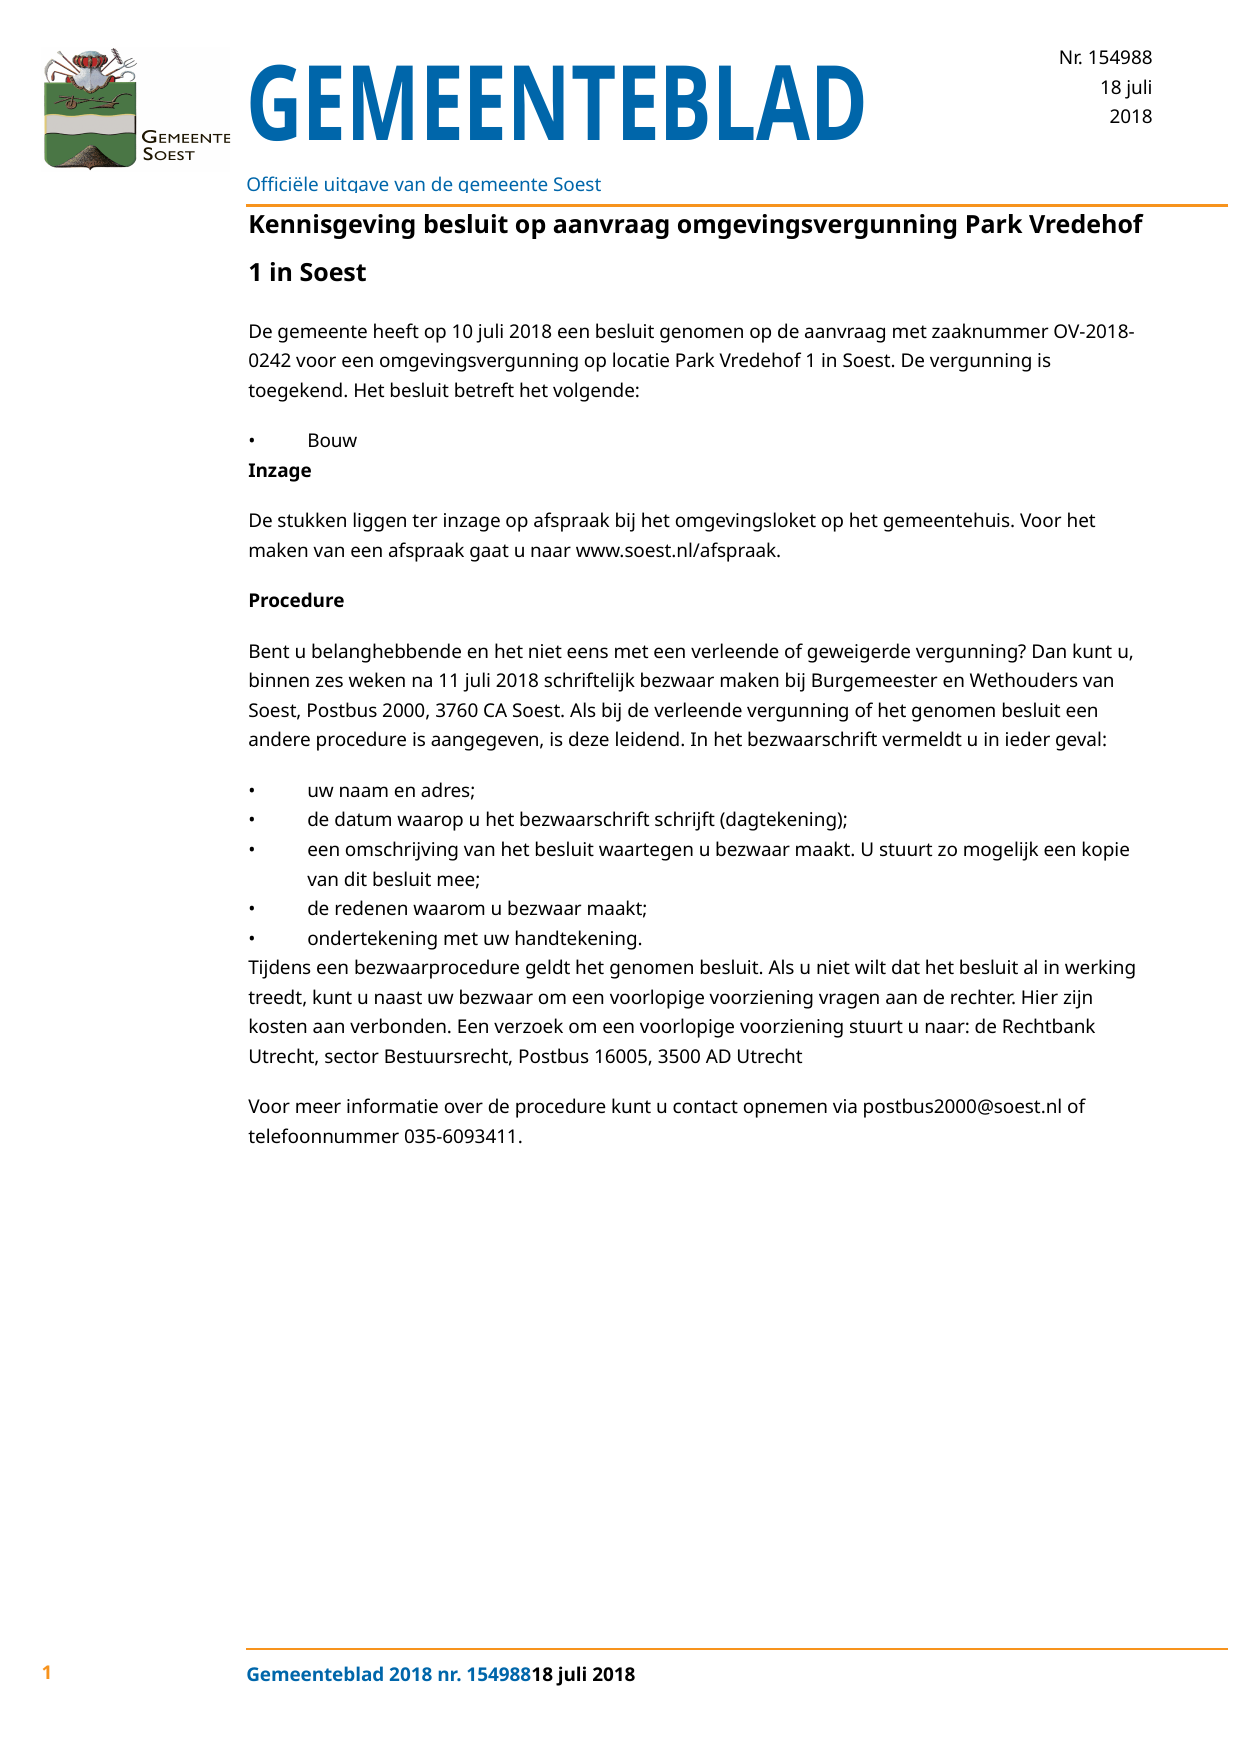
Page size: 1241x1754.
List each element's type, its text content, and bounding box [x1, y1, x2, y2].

text Inzage [248, 457, 1152, 483]
text De stukken liggen ter inzage op afspraak bij het omgevingsloket op het gemeentehuis. Voor het maken van een afspraak gaat u naar www.soest.nl/afspraak. [248, 507, 1152, 563]
list Bouw [248, 427, 1152, 453]
list de redenen waarom u bezwaar maakt; [248, 895, 1152, 921]
list een omschrijving van het besluit waartegen u bezwaar maakt. U stuurt zo mogelijk een kopie van dit besluit mee; [248, 836, 1152, 892]
picture [41, 47, 231, 172]
list ondertekening met uw handtekening. [248, 925, 1152, 951]
text Voor meer informatie over de procedure kunt u contact opnemen via postbus2000@soest.nl of telefoonnummer 035-6093411. [248, 1094, 1152, 1149]
text De gemeente heeft op 10 juli 2018 een besluit genomen op de aanvraag met zaaknummer OV-2018-0242 voor een omgevingsvergunning op locatie Park Vredehof 1 in Soest. De vergunning is toegekend. Het besluit betreft het volgende: [248, 318, 1152, 403]
list de datum waarop u het bezwaarschrift schrijft (dagtekening); [248, 807, 1152, 832]
text Procedure [248, 587, 1152, 613]
list uw naam en adres; [248, 777, 1152, 803]
text Kennisgeving besluit op aanvraag omgevingsvergunning Park Vredehof 1 in Soest [248, 207, 1152, 288]
text Tijdens een bezwaarprocedure geldt het genomen besluit. Als u niet wilt dat het besluit al in werking treedt, kunt u naast uw bezwaar om een voorlopige voorziening vragen aan de rechter. Hier zijn kosten aan verbonden. Een verzoek om een voorlopige voorziening stuurt u naar: de Rechtbank Utrecht, sector Bestuursrecht, Postbus 16005, 3500 AD Utrecht [248, 954, 1152, 1069]
text Bent u belanghebbende en het niet eens met een verleende of geweigerde vergunning? Dan kunt u, binnen zes weken na 11 juli 2018 schriftelijk bezwaar maken bij Burgemeester en Wethouders van Soest, Postbus 2000, 3760 CA Soest. Als bij de verleende vergunning of het genomen besluit een andere procedure is aangegeven, is deze leidend. In het bezwaarschrift vermeldt u in ieder geval: [248, 638, 1152, 752]
